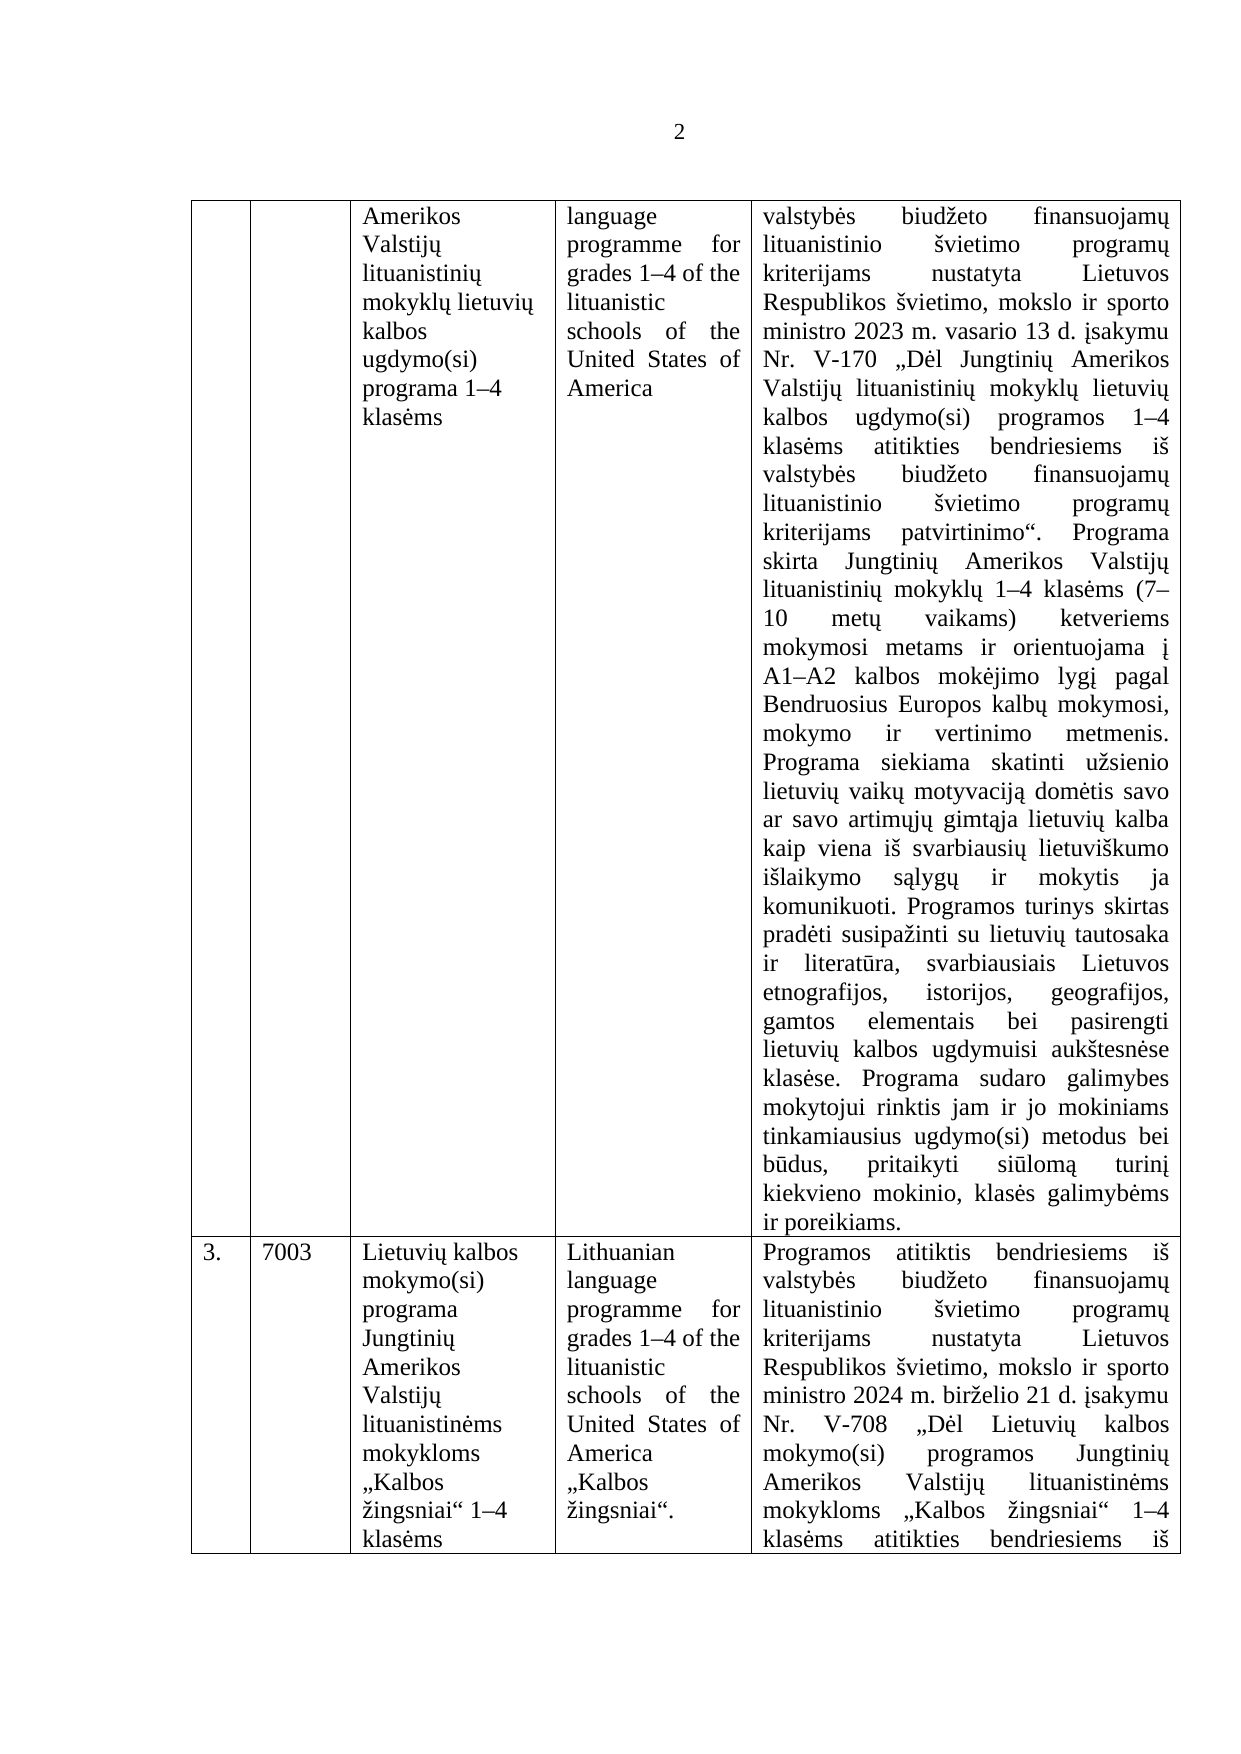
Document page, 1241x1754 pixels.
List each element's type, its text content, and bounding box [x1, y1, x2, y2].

table_cell Programos atitiktis bendriesiems iš valstybės biudžeto finansuojamų lituanistinio švietimo programų kriterijams nustatyta Lietuvos Respublikos švietimo, mokslo ir sporto ministro 2024 m. birželio 21 d. įsakymu Nr. V-708 „Dėl Lietuvių kalbos mokymo(si) programos Jungtinių Amerikos Valstijų lituanistinėms mokykloms „Kalbos žingsniai“ 1–4 klasėms atitikties bendriesiems iš [752, 1237, 1180, 1553]
table_cell language programme for grades 1–4 of the lituanistic schools of the United States of America [556, 201, 751, 1236]
table_cell [251, 201, 350, 1236]
table_cell 3. [192, 1237, 250, 1553]
table_cell [192, 201, 250, 1236]
table_cell Lietuvių kalbos mokymo(si) programa Jungtinių Amerikos Valstijų lituanistinėms mokykloms „Kalbos žingsniai“ 1–4 klasėms [544, 1237, 555, 1553]
table_cell Amerikos Valstijų lituanistinių mokyklų lietuvių kalbos ugdymo(si) programa 1–4 klasėms [351, 201, 555, 1236]
table_cell 7003 [251, 1237, 350, 1553]
table_cell valstybės biudžeto finansuojamų lituanistinio švietimo programų kriterijams nustatyta Lietuvos Respublikos švietimo, mokslo ir sporto ministro 2023 m. vasario 13 d. įsakymu Nr. V-170 „Dėl Jungtinių Amerikos Valstijų lituanistinių mokyklų lietuvių kalbos ugdymo(si) programos 1–4 klasėms atitikties bendriesiems iš valstybės biudžeto finansuojamų lituanistinio švietimo programų kriterijams patvirtinimo“. Programa skirta Jungtinių Amerikos Valstijų lituanistinių mokyklų 1–4 klasėms (7–10 metų vaikams) ketveriems mokymosi metams ir orientuojama į A1–A2 kalbos mokėjimo lygį pagal Bendruosius Europos kalbų mokymosi, mokymo ir vertinimo metmenis. Programa siekiama skatinti užsienio lietuvių vaikų motyvaciją domėtis savo ar savo artimųjų gimtąja lietuvių kalba kaip viena iš svarbiausių lietuviškumo išlaikymo sąlygų ir mokytis ja komunikuoti. Programos turinys skirtas pradėti susipažinti su lietuvių tautosaka ir literatūra, svarbiausiais Lietuvos etnografijos, istorijos, geografijos, gamtos elementais bei pasirengti lietuvių kalbos ugdymuisi aukštesnėse klasėse. Programa sudaro galimybes mokytojui rinktis jam ir jo mokiniams tinkamiausius ugdymo(si) metodus bei būdus, pritaikyti siūlomą turinį kiekvieno mokinio, klasės galimybėms ir poreikiams. [752, 201, 1180, 1236]
table_cell Lietuvių kalbos mokymo(si) programa Jungtinių Amerikos Valstijų lituanistinėms mokykloms „Kalbos žingsniai“ 1–4 klasėms [351, 1237, 362, 1553]
table_cell Lithuanian language programme for grades 1–4 of the lituanistic schools of the United States of America „Kalbos žingsniai“. [556, 1237, 751, 1553]
